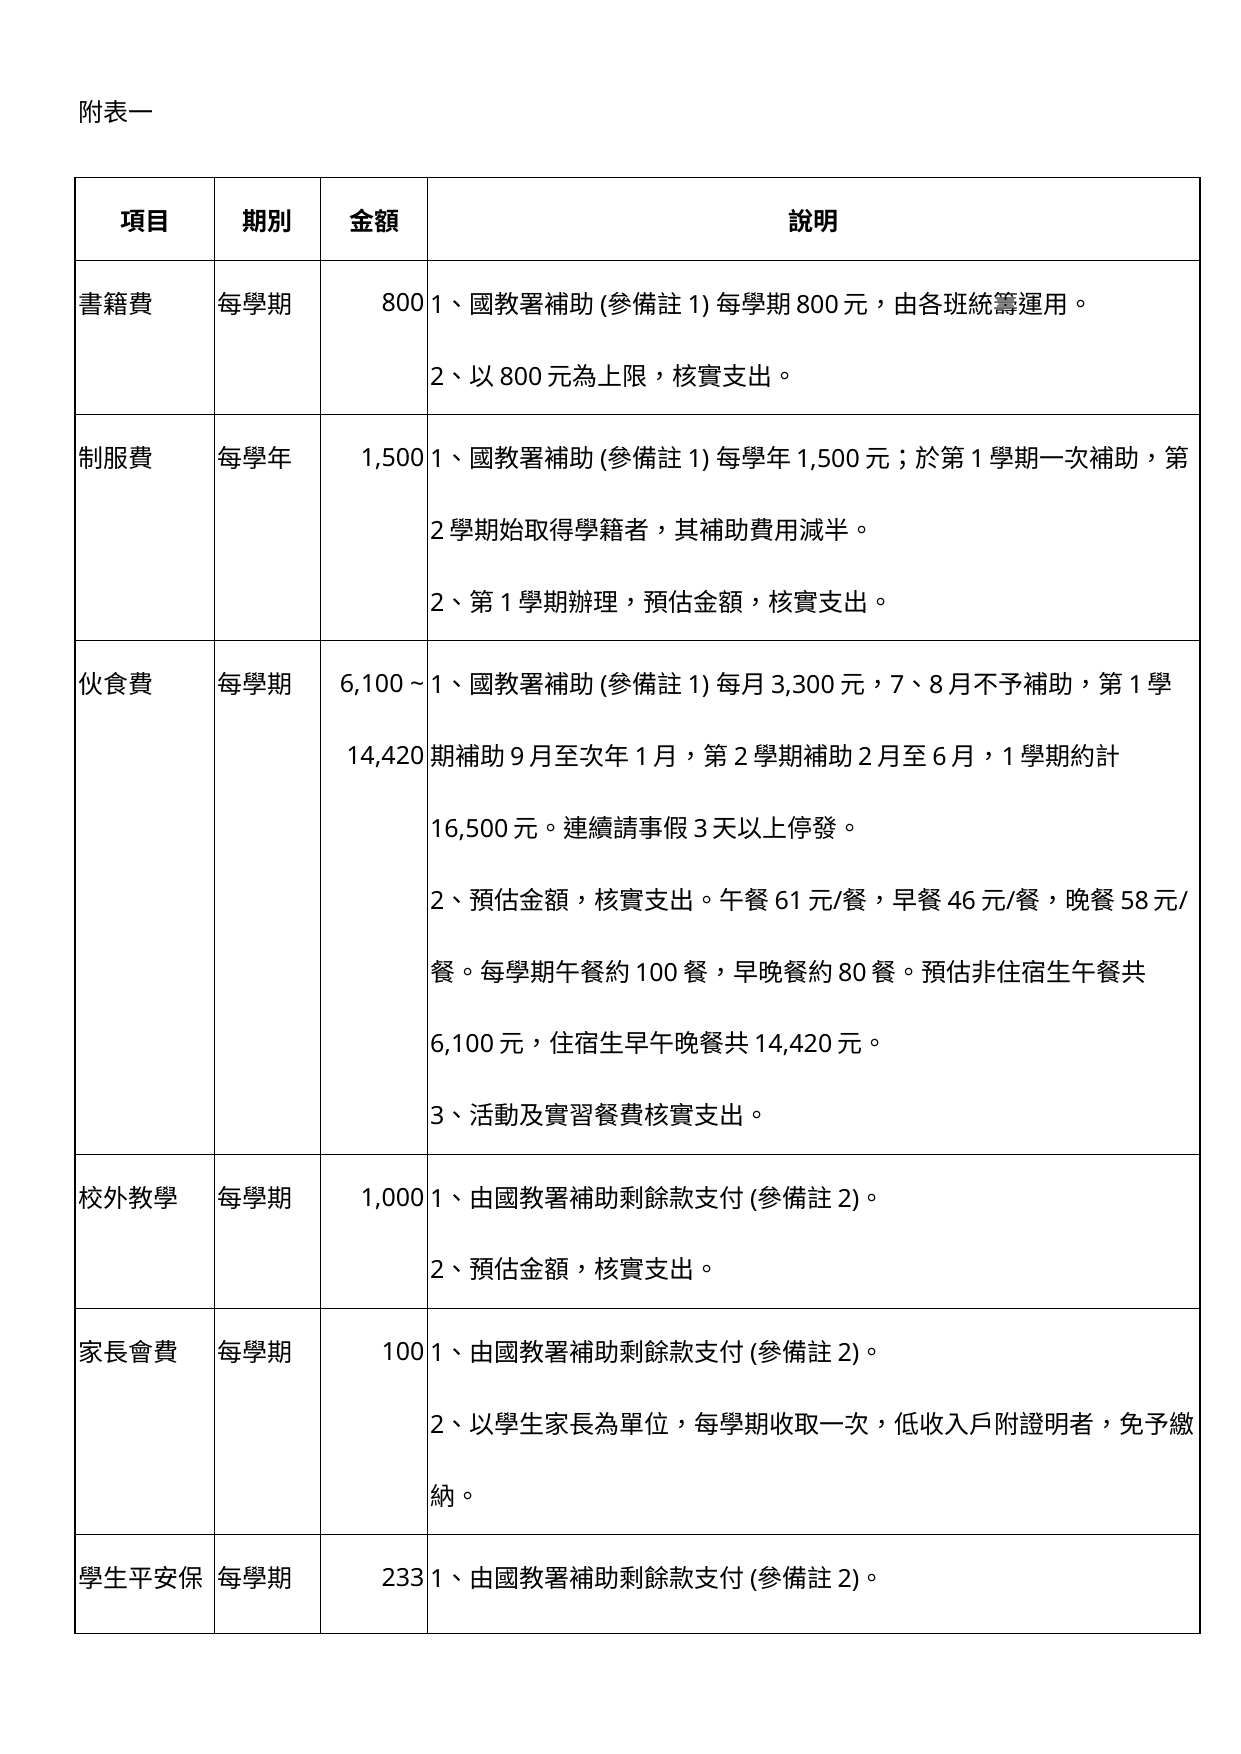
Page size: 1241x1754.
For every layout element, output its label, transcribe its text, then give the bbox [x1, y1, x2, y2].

table_cell 每學期 [215, 641, 320, 1153]
table_cell 233 [321, 1535, 427, 1632]
table_header 金額 [321, 178, 427, 259]
table_cell 1,000 [321, 1155, 427, 1308]
table_cell 1、由國教署補助剩餘款支付 (參備註2)。 2、預估金額，核實支出。 [428, 1155, 1199, 1308]
table_cell 每學期 [215, 1309, 320, 1534]
table_cell 1、由國教署補助剩餘款支付 (參備註2)。 2、以學生家長為單位，每學期收取一次，低收入戶附證明者，免予繳納。 [428, 1309, 1199, 1534]
table_cell 每學期 [215, 1155, 320, 1308]
table_cell 校外教學 [76, 1155, 214, 1308]
table_cell 1、國教署補助 (參備註1) 每學期800元，由各班統籌運用。 2、以800元為上限，核實支出。 [428, 261, 1199, 414]
text 附表一 [79, 93, 184, 129]
table_header 項目 [76, 178, 214, 259]
table_cell 800 [321, 261, 427, 414]
table_cell 制服費 [76, 415, 214, 640]
table_cell 家長會費 [76, 1309, 214, 1534]
table_cell 1、國教署補助 (參備註1) 每月3,300元，7、8月不予補助，第1學期補助9月至次年1月，第2學期補助2月至6月，1學期約計16,500元。連續請事假3天以上停發。 2、預估金額，核實支出。午餐61元/餐，早餐46元/餐，晚餐58元/餐。每學期午餐約100餐，早晚餐約80餐。預估非住宿生午餐共6,100元，住宿生早午晚餐共14,420元。 3、活動及實習餐費核實支出。 [428, 641, 1199, 1153]
table_cell 每學期 [215, 261, 320, 414]
table_cell 伙食費 [76, 641, 214, 1153]
table_cell 1、由國教署補助剩餘款支付 (參備註2)。 [428, 1535, 1199, 1632]
table_header 說明 [428, 178, 1199, 259]
table_cell 書籍費 [76, 261, 214, 414]
table_cell 1,500 [321, 415, 427, 640]
table_cell 每學期 [215, 1535, 320, 1632]
table_cell 1、國教署補助 (參備註1) 每學年1,500元；於第1學期一次補助，第2學期始取得學籍者，其補助費用減半。 2、第1學期辦理，預估金額，核實支出。 [428, 415, 1199, 640]
table_cell 學生平安保 [76, 1535, 214, 1632]
table_cell 100 [321, 1309, 427, 1534]
table_cell 6,100 ~ 14,420 [321, 641, 427, 1153]
table_cell 每學年 [215, 415, 320, 640]
table_header 期別 [215, 178, 320, 259]
